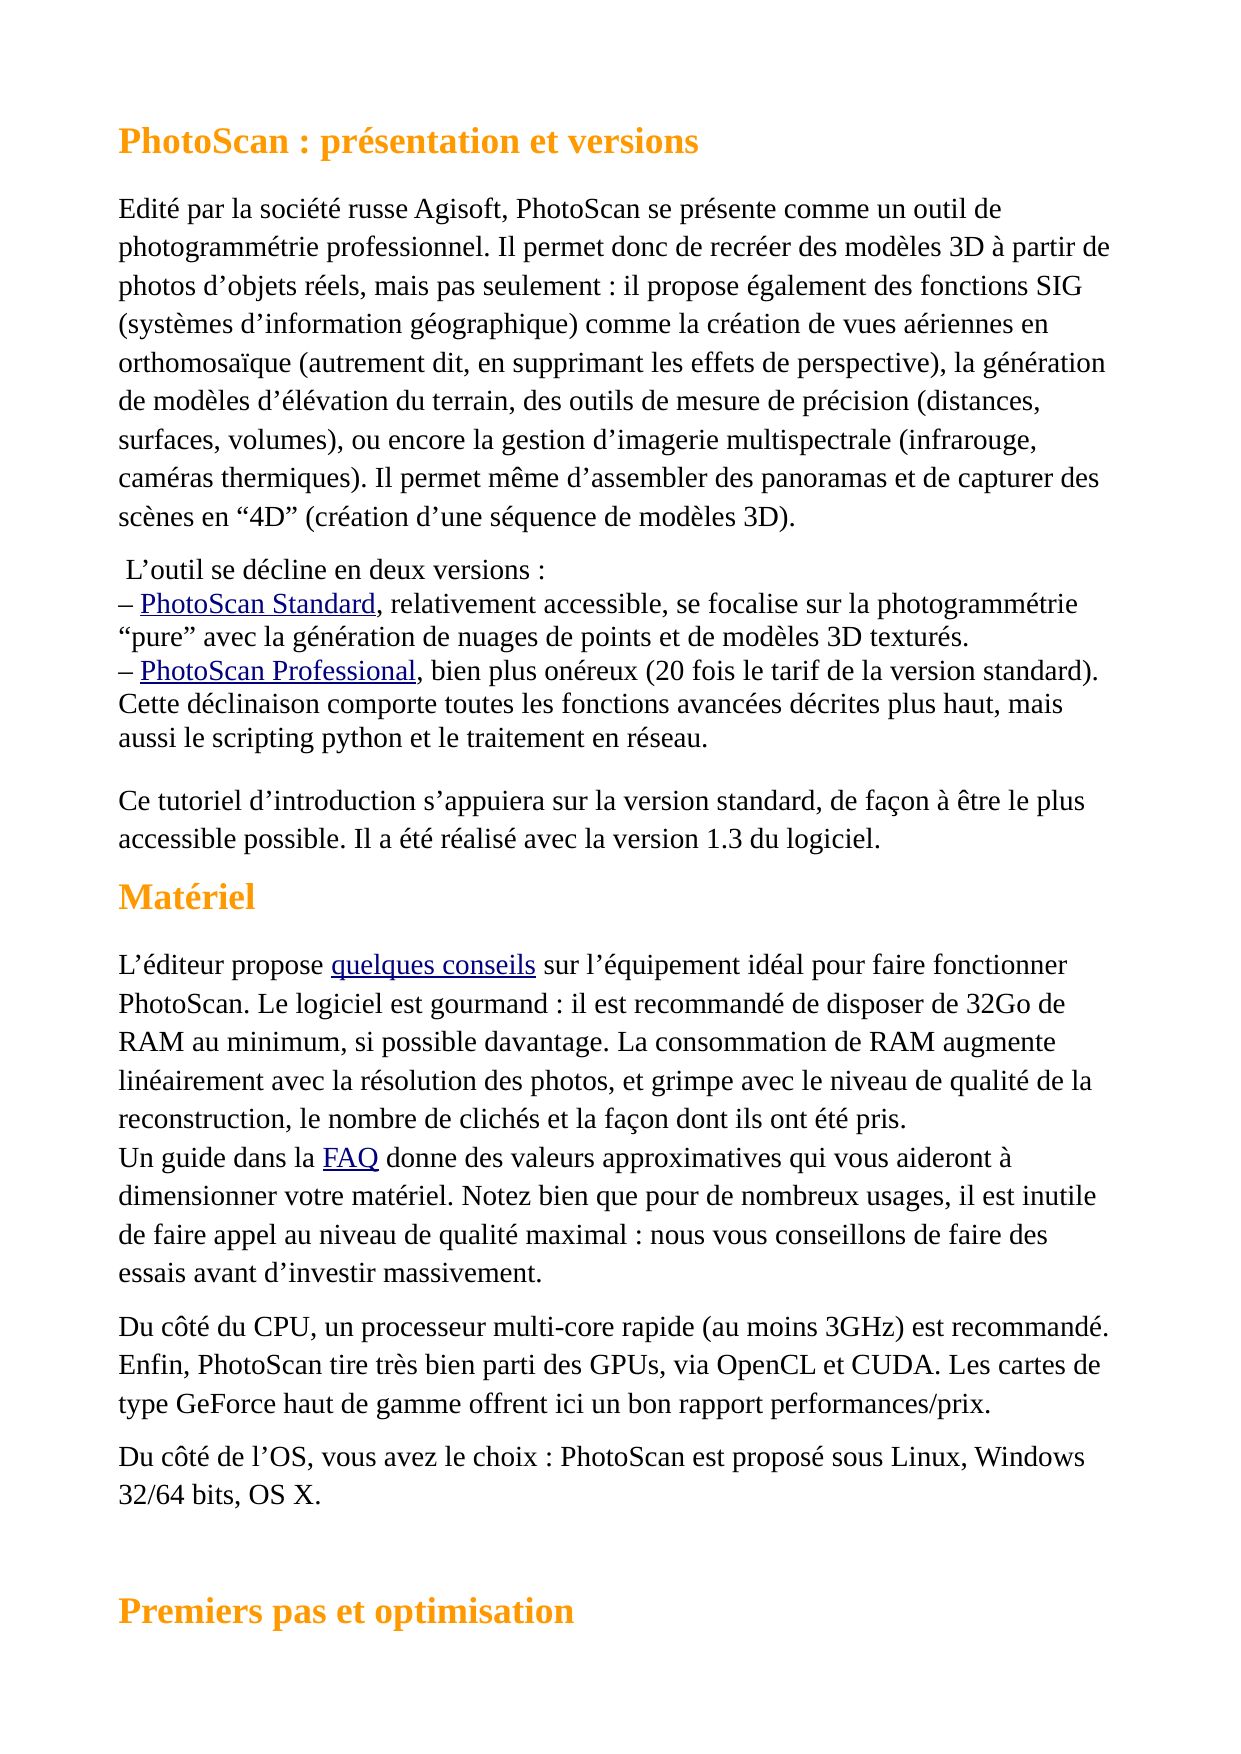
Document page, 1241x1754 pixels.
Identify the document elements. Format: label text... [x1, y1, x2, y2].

text L’outil se décline en deux versions : – PhotoScan Standard, relativement accessible, se focalise sur la photogrammétrie “pure” avec la génération de nuages de points et de modèles 3D texturés. – PhotoScan Professional, bien plus onéreux (20 fois le tarif de la version standard). Cette déclinaison comporte toutes les fonctions avancées décrites plus haut, mais aussi le scripting python et le traitement en réseau. [118, 552, 1122, 753]
text Matériel [118, 874, 1122, 918]
text Premiers pas et optimisation [118, 1589, 1122, 1632]
text Du côté de l’OS, vous avez le choix : PhotoScan est proposé sous Linux, Windows 32/64 bits, OS X. [118, 1439, 1122, 1511]
text Du côté du CPU, un processeur multi-core rapide (au moins 3GHz) est recommandé. Enfin, PhotoScan tire très bien parti des GPUs, via OpenCL et CUDA. Les cartes de type GeForce haut de gamme offrent ici un bon rapport performances/prix. [118, 1309, 1122, 1419]
text L’éditeur propose quelques conseils sur l’équipement idéal pour faire fonctionner PhotoScan. Le logiciel est gourmand : il est recommandé de disposer de 32Go de RAM au minimum, si possible davantage. La consommation de RAM augmente linéairement avec la résolution des photos, et grimpe avec le niveau de qualité de la reconstruction, le nombre de clichés et la façon dont ils ont été pris. Un guide dans la FAQ donne des valeurs approximatives qui vous aideront à dimensionner votre matériel. Notez bien que pour de nombreux usages, il est inutile de faire appel au niveau de qualité maximal : nous vous conseillons de faire des essais avant d’investir massivement. [118, 947, 1122, 1289]
text Ce tutoriel d’introduction s’appuiera sur la version standard, de façon à être le plus accessible possible. Il a été réalisé avec la version 1.3 du logiciel. [118, 783, 1122, 855]
text Edité par la société russe Agisoft, PhotoScan se présente comme un outil de photogrammétrie professionnel. Il permet donc de recréer des modèles 3D à partir de photos d’objets réels, mais pas seulement : il propose également des fonctions SIG (systèmes d’information géographique) comme la création de vues aériennes en orthomosaïque (autrement dit, en supprimant les effets de perspective), la génération de modèles d’élévation du terrain, des outils de mesure de précision (distances, surfaces, volumes), ou encore la gestion d’imagerie multispectrale (infrarouge, caméras thermiques). Il permet même d’assembler des panoramas et de capturer des scènes en “4D” (création d’une séquence de modèles 3D). [118, 191, 1122, 533]
text PhotoScan : présentation et versions [118, 118, 1122, 161]
